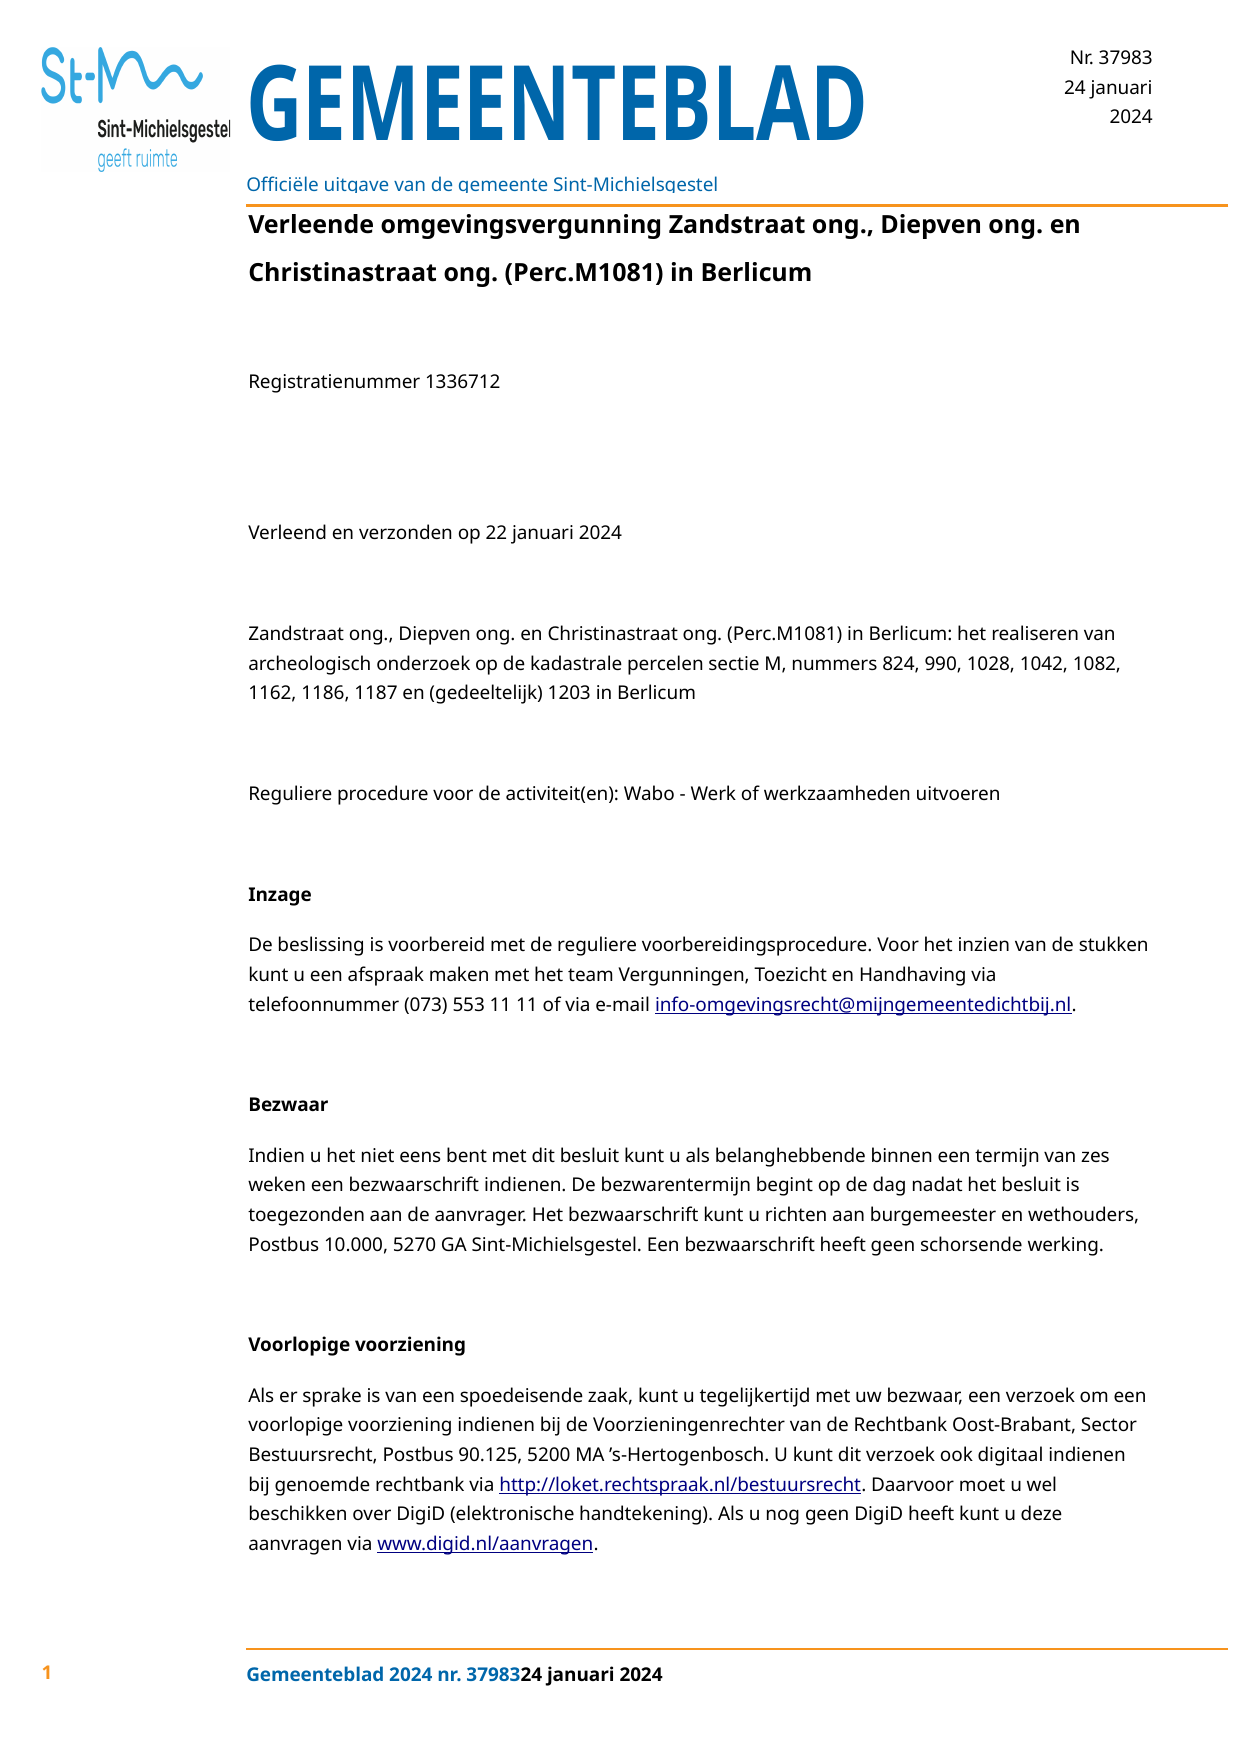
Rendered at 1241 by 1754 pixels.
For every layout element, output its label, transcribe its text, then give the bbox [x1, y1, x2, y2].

text Voorlopige voorziening [248, 1332, 1152, 1357]
text Verleende omgevingsvergunning Zandstraat ong., Diepven ong. en Christinastraat ong. (Perc.M1081) in Berlicum [248, 207, 1152, 288]
text Als er sprake is van een spoedeisende zaak, kunt u tegelijkertijd met uw bezwaar, een verzoek om een voorlopige voorziening indienen bij de Voorzieningenrechter van de Rechtbank Oost-Brabant, Sector Bestuursrecht, Postbus 90.125, 5200 MA ’s-Hertogenbosch. U kunt dit verzoek ook digitaal indienen bij genoemde rechtbank via http://loket.rechtspraak.nl/bestuursrecht. Daarvoor moet u wel beschikken over DigiD (elektronische handtekening). Als u nog geen DigiD heeft kunt u deze aanvragen via www.digid.nl/aanvragen. [248, 1382, 1152, 1556]
text De beslissing is voorbereid met de reguliere voorbereidingsprocedure. Voor het inzien van de stukken kunt u een afspraak maken met het team Vergunningen, Toezicht en Handhaving via telefoonnummer (073) 553 11 11 of via e-mail info-omgevingsrecht@mijngemeentedichtbij.nl. [248, 932, 1152, 1017]
text Reguliere procedure voor de activiteit(en): Wabo - Werk of werkzaamheden uitvoeren [248, 780, 1152, 806]
picture [41, 47, 231, 172]
text Inzage [248, 881, 1152, 907]
text Indien u het niet eens bent met dit besluit kunt u als belanghebbende binnen een termijn van zes weken een bezwaarschrift indienen. De bezwarentermijn begint op de dag nadat het besluit is toegezonden aan de aanvrager. Het bezwaarschrift kunt u richten aan burgemeester en wethouders, Postbus 10.000, 5270 GA Sint-Michielsgestel. Een bezwaarschrift heeft geen schorsende werking. [248, 1142, 1152, 1257]
text Verleend en verzonden op 22 januari 2024 [248, 519, 1152, 545]
text Bezwaar [248, 1092, 1152, 1117]
text Zandstraat ong., Diepven ong. en Christinastraat ong. (Perc.M1081) in Berlicum: het realiseren van archeologisch onderzoek op de kadastrale percelen sectie M, nummers 824, 990, 1028, 1042, 1082, 1162, 1186, 1187 en (gedeeltelijk) 1203 in Berlicum [248, 620, 1152, 705]
text Registratienummer 1336712 [248, 368, 1152, 394]
